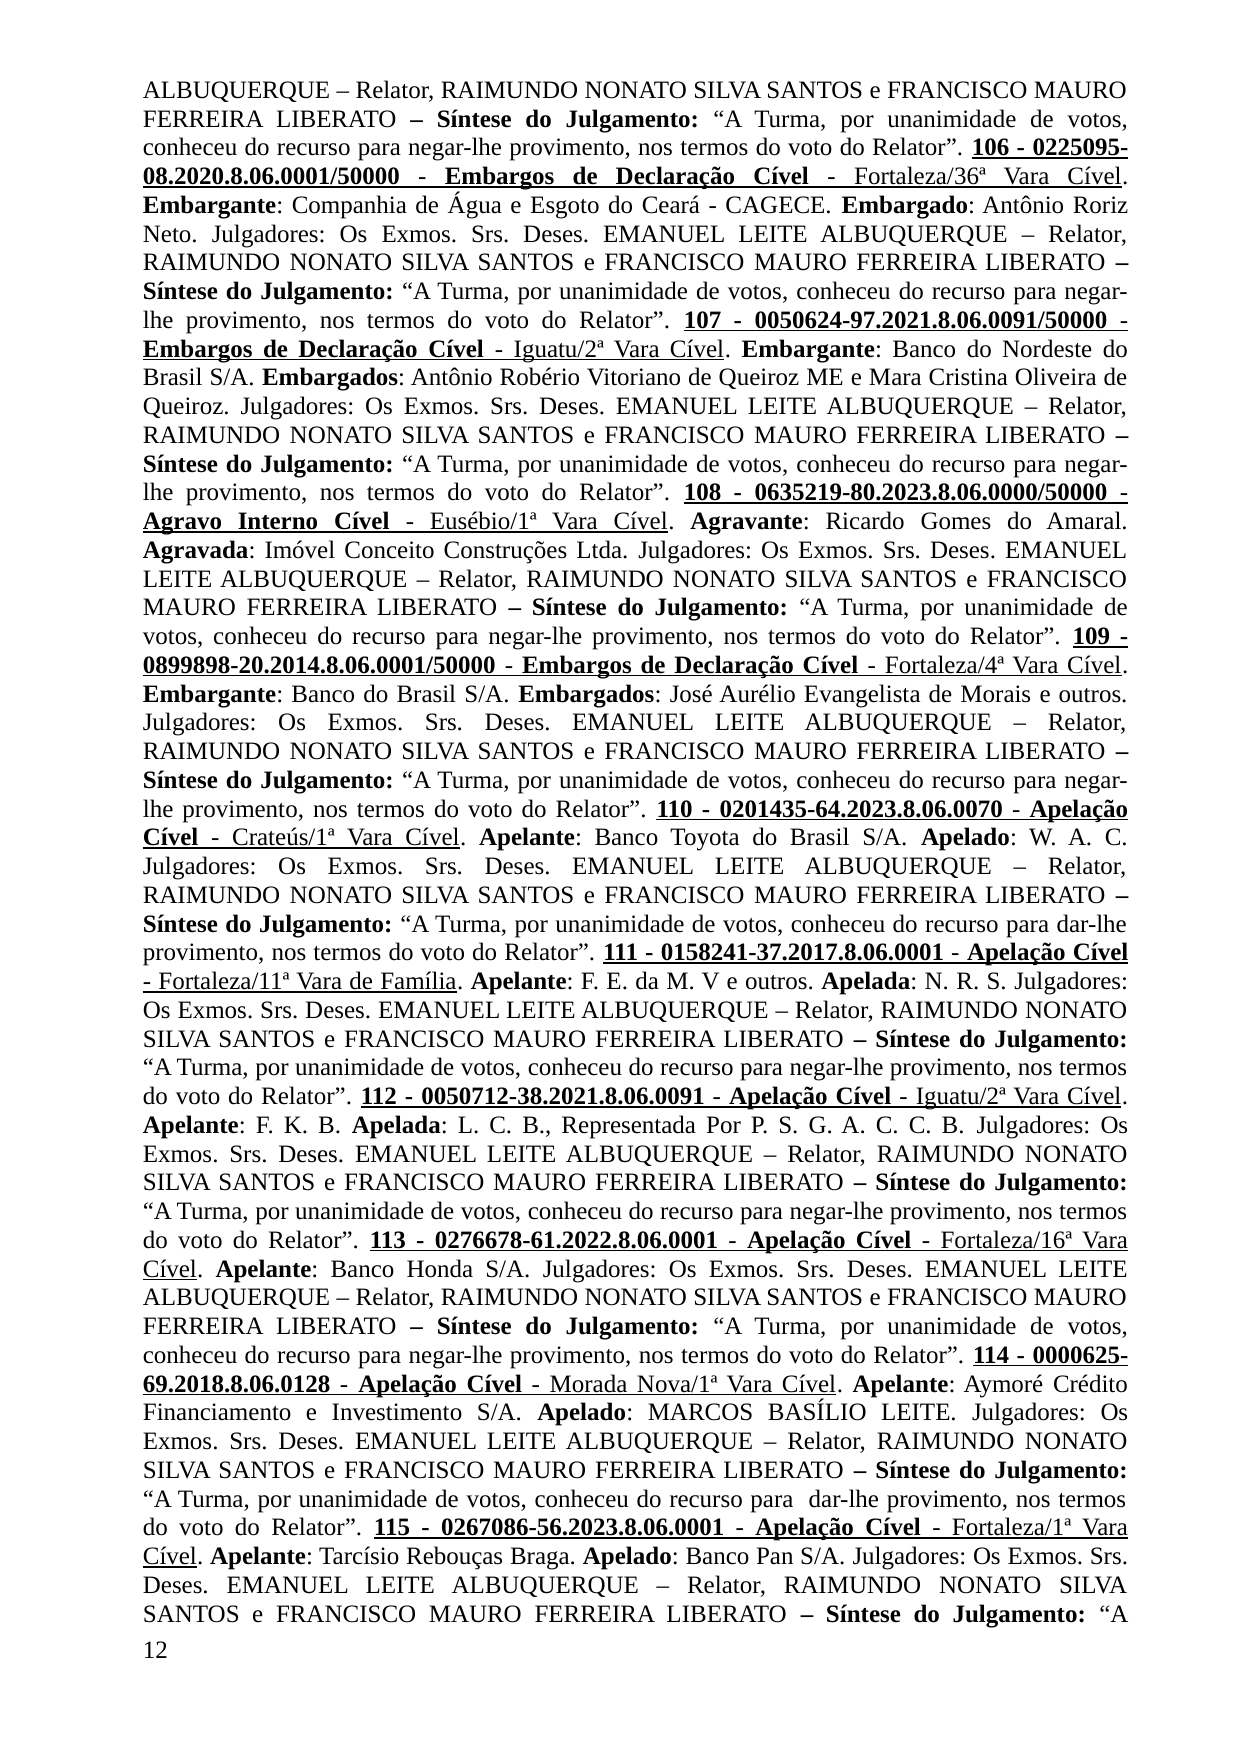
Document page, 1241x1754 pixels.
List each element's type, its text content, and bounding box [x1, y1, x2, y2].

text ALBUQUERQUE – Relator, RAIMUNDO NONATO SILVA SANTOS e FRANCISCO MAURO FERREIRA LIBERATO – Síntese do Julgamento: “A Turma, por unanimidade de votos, conheceu do recurso para negar-lhe provimento, nos termos do voto do Relator”. 106 - 0225095-08.2020.8.06.0001/50000 - Embargos de Declaração Cível - Fortaleza/36ª Vara Cível. Embargante: Companhia de Água e Esgoto do Ceará - CAGECE. Embargado: Antônio Roriz Neto. Julgadores: Os Exmos. Srs. Deses. EMANUEL LEITE ALBUQUERQUE – Relator, RAIMUNDO NONATO SILVA SANTOS e FRANCISCO MAURO FERREIRA LIBERATO – Síntese do Julgamento: “A Turma, por unanimidade de votos, conheceu do recurso para negar-lhe provimento, nos termos do voto do Relator”. 107 - 0050624-97.2021.8.06.0091/50000 - Embargos de Declaração Cível - Iguatu/2ª Vara Cível. Embargante: Banco do Nordeste do Brasil S/A. Embargados: Antônio Robério Vitoriano de Queiroz ME e Mara Cristina Oliveira de Queiroz. Julgadores: Os Exmos. Srs. Deses. EMANUEL LEITE ALBUQUERQUE – Relator, RAIMUNDO NONATO SILVA SANTOS e FRANCISCO MAURO FERREIRA LIBERATO – Síntese do Julgamento: “A Turma, por unanimidade de votos, conheceu do recurso para negar-lhe provimento, nos termos do voto do Relator”. 108 - 0635219-80.2023.8.06.0000/50000 - Agravo Interno Cível - Eusébio/1ª Vara Cível. Agravante: Ricardo Gomes do Amaral. Agravada: Imóvel Conceito Construções Ltda. Julgadores: Os Exmos. Srs. Deses. EMANUEL LEITE ALBUQUERQUE – Relator, RAIMUNDO NONATO SILVA SANTOS e FRANCISCO MAURO FERREIRA LIBERATO – Síntese do Julgamento: “A Turma, por unanimidade de votos, conheceu do recurso para negar-lhe provimento, nos termos do voto do Relator”. 109 - 0899898-20.2014.8.06.0001/50000 - Embargos de Declaração Cível - Fortaleza/4ª Vara Cível. Embargante: Banco do Brasil S/A. Embargados: José Aurélio Evangelista de Morais e outros. Julgadores: Os Exmos. Srs. Deses. EMANUEL LEITE ALBUQUERQUE – Relator, RAIMUNDO NONATO SILVA SANTOS e FRANCISCO MAURO FERREIRA LIBERATO – Síntese do Julgamento: “A Turma, por unanimidade de votos, conheceu do recurso para negar-lhe provimento, nos termos do voto do Relator”. 110 - 0201435-64.2023.8.06.0070 - Apelação Cível - Crateús/1ª Vara Cível. Apelante: Banco Toyota do Brasil S/A. Apelado: W. A. C. Julgadores: Os Exmos. Srs. Deses. EMANUEL LEITE ALBUQUERQUE – Relator, RAIMUNDO NONATO SILVA SANTOS e FRANCISCO MAURO FERREIRA LIBERATO – Síntese do Julgamento: “A Turma, por unanimidade de votos, conheceu do recurso para dar-lhe provimento, nos termos do voto do Relator”. 111 - 0158241-37.2017.8.06.0001 - Apelação Cível - Fortaleza/11ª Vara de Família. Apelante: F. E. da M. V e outros. Apelada: N. R. S. Julgadores: Os Exmos. Srs. Deses. EMANUEL LEITE ALBUQUERQUE – Relator, RAIMUNDO NONATO SILVA SANTOS e FRANCISCO MAURO FERREIRA LIBERATO – Síntese do Julgamento: “A Turma, por unanimidade de votos, conheceu do recurso para negar-lhe provimento, nos termos do voto do Relator”. 112 - 0050712-38.2021.8.06.0091 - Apelação Cível - Iguatu/2ª Vara Cível. Apelante: F. K. B. Apelada: L. C. B., Representada Por P. S. G. A. C. C. B. Julgadores: Os Exmos. Srs. Deses. EMANUEL LEITE ALBUQUERQUE – Relator, RAIMUNDO NONATO SILVA SANTOS e FRANCISCO MAURO FERREIRA LIBERATO – Síntese do Julgamento: “A Turma, por unanimidade de votos, conheceu do recurso para negar-lhe provimento, nos termos do voto do Relator”. 113 - 0276678-61.2022.8.06.0001 - Apelação Cível - Fortaleza/16ª Vara Cível. Apelante: Banco Honda S/A. Julgadores: Os Exmos. Srs. Deses. EMANUEL LEITE ALBUQUERQUE – Relator, RAIMUNDO NONATO SILVA SANTOS e FRANCISCO MAURO FERREIRA LIBERATO – Síntese do Julgamento: “A Turma, por unanimidade de votos, conheceu do recurso para negar-lhe provimento, nos termos do voto do Relator”. 114 - 0000625-69.2018.8.06.0128 - Apelação Cível - Morada Nova/1ª Vara Cível. Apelante: Aymoré Crédito Financiamento e Investimento S/A. Apelado: MARCOS BASÍLIO LEITE. Julgadores: Os Exmos. Srs. Deses. EMANUEL LEITE ALBUQUERQUE – Relator, RAIMUNDO NONATO SILVA SANTOS e FRANCISCO MAURO FERREIRA LIBERATO – Síntese do Julgamento: “A Turma, por unanimidade de votos, conheceu do recurso para dar-lhe provimento, nos termos do voto do Relator”. 115 - 0267086-56.2023.8.06.0001 - Apelação Cível - Fortaleza/1ª Vara Cível. Apelante: Tarcísio Rebouças Braga. Apelado: Banco Pan S/A. Julgadores: Os Exmos. Srs. Deses. EMANUEL LEITE ALBUQUERQUE – Relator, RAIMUNDO NONATO SILVA SANTOS e FRANCISCO MAURO FERREIRA LIBERATO – Síntese do Julgamento: “A [143, 75, 1128, 1627]
